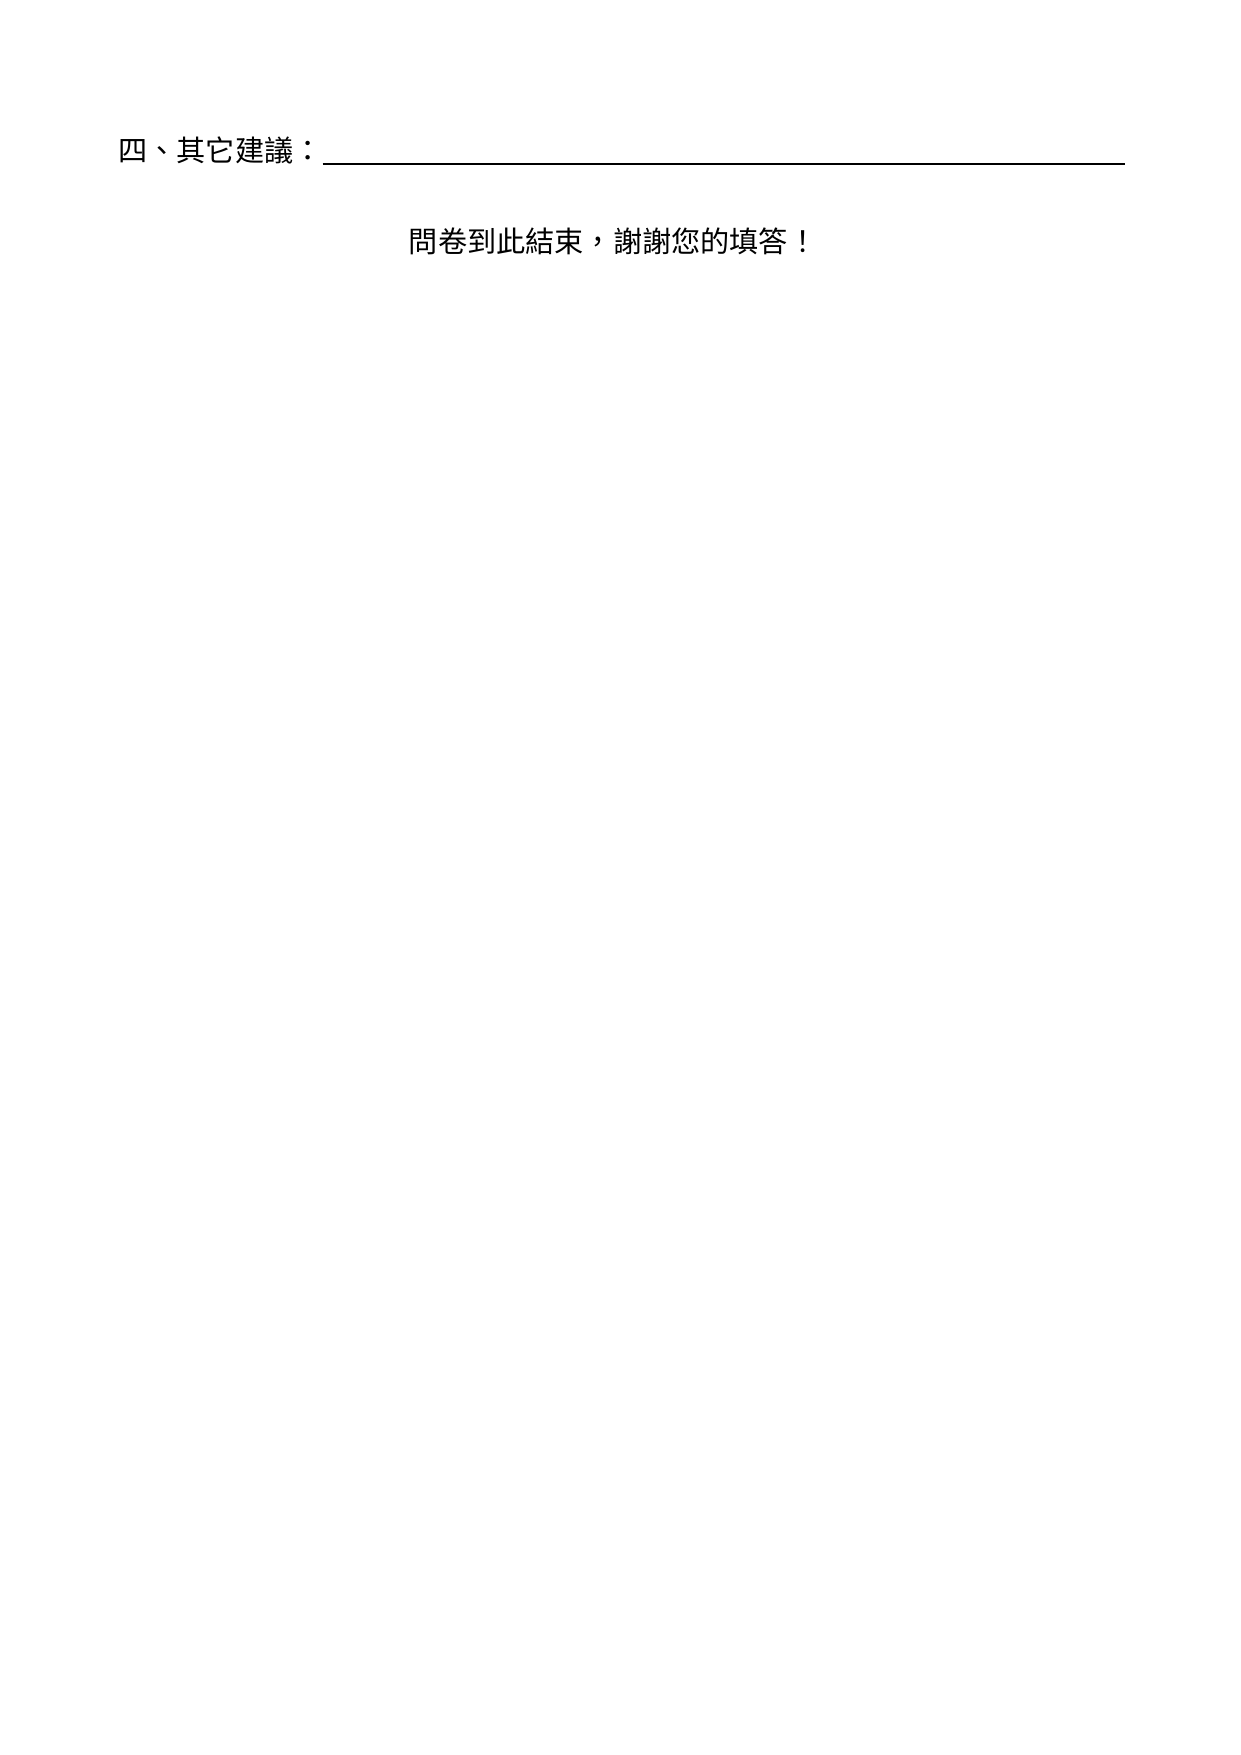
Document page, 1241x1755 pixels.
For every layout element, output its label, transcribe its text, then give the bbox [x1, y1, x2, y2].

text 問卷到此結束，謝謝您的填答！ [59, 199, 1167, 266]
text 四、其它建議： [118, 108, 1167, 174]
